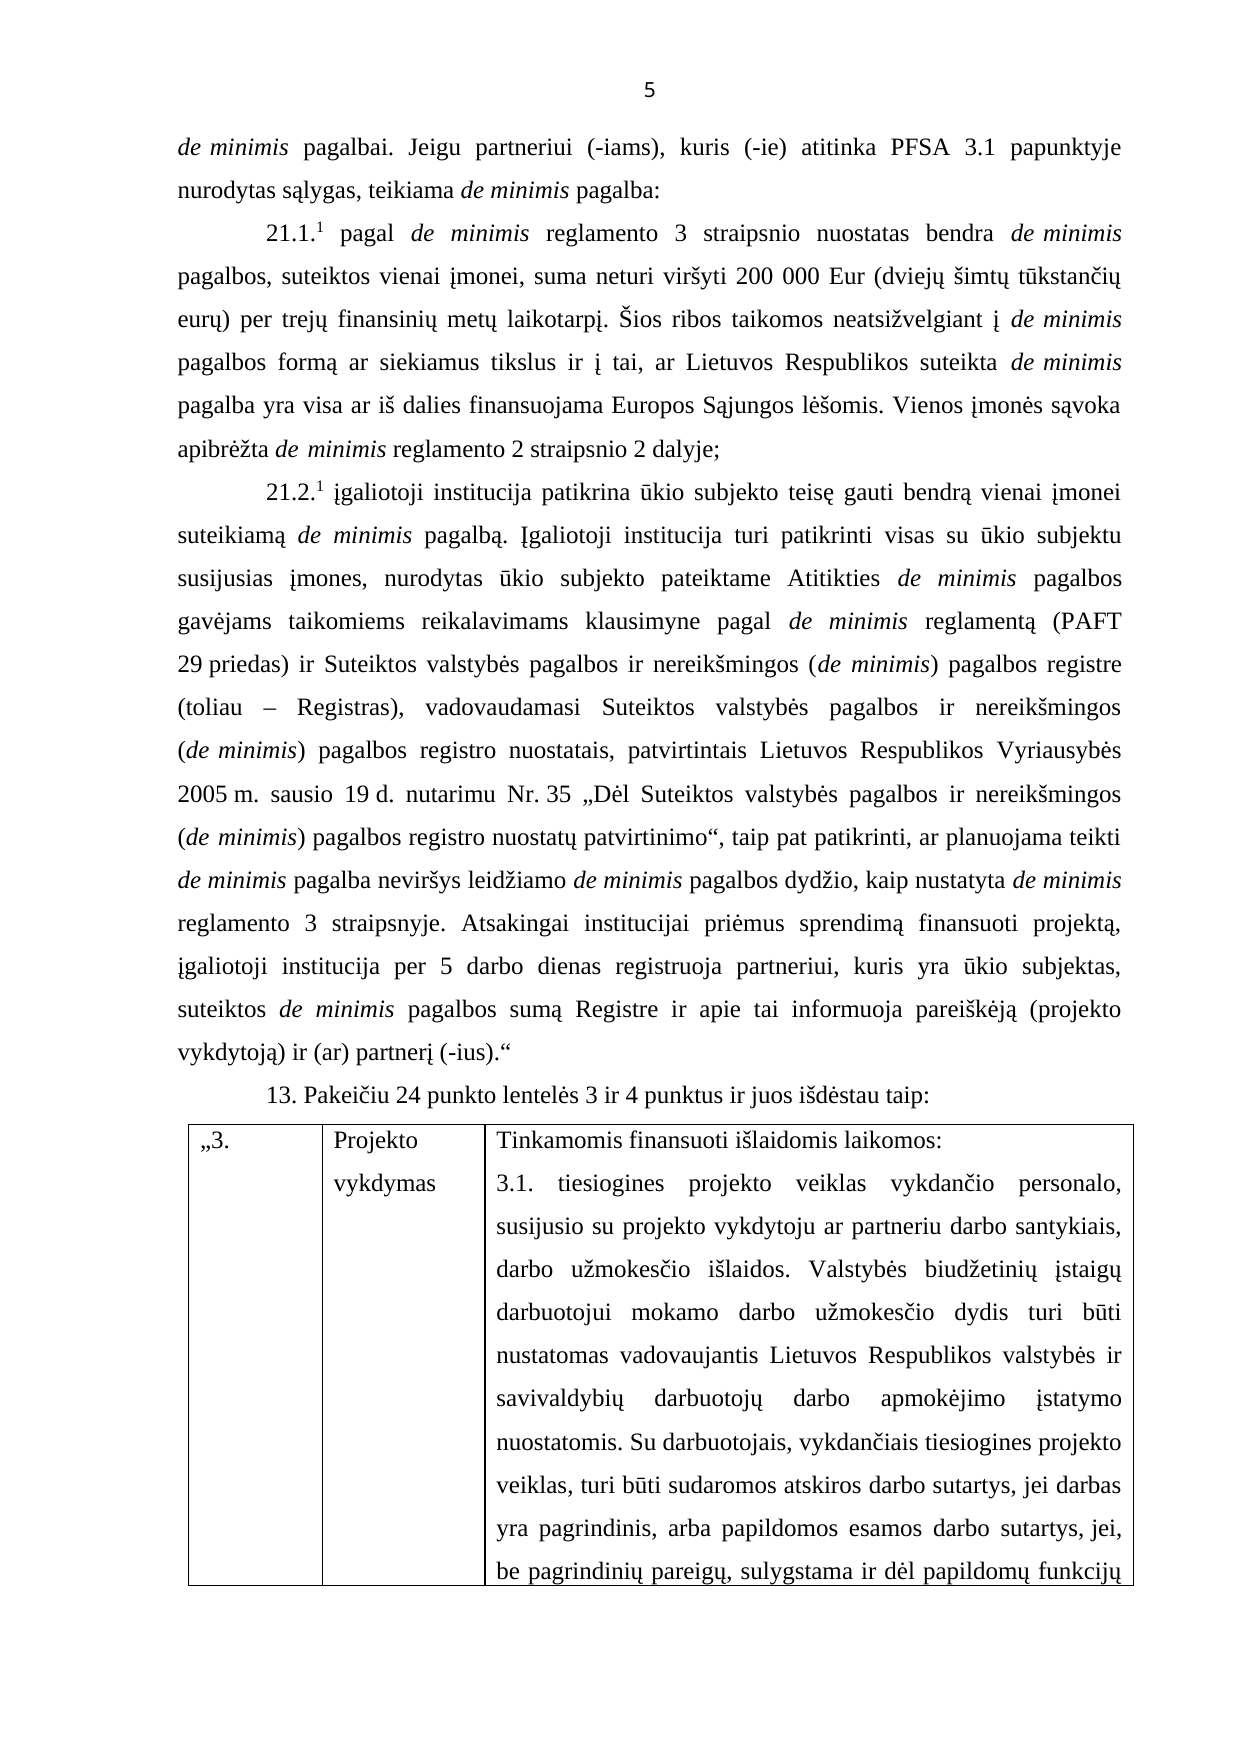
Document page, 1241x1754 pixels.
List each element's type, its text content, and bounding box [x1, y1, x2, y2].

table_header Projekto vykdymas [323, 1125, 484, 1585]
table_header „3. [189, 1125, 322, 1585]
text 21.1.1 pagal de minimis reglamento 3 straipsnio nuostatas bendra de minimis pagalbos, suteiktos vienai įmonei, suma neturi viršyti 200 000 Eur (dviejų šimtų tūkstančių eurų) per trejų finansinių metų laikotarpį. Šios ribos taikomos neatsižvelgiant į de minimis pagalbos formą ar siekiamus tikslus ir į tai, ar Lietuvos Respublikos suteikta de minimis pagalba yra visa ar iš dalies finansuojama Europos Sąjungos lėšomis. Vienos įmonės sąvoka apibrėžta de minimis reglamento 2 straipsnio 2 dalyje; [177, 218, 1122, 462]
text 21.2.1 įgaliotoji institucija patikrina ūkio subjekto teisę gauti bendrą vienai įmonei suteikiamą de minimis pagalbą. Įgaliotoji institucija turi patikrinti visas su ūkio subjektu susijusias įmones, nurodytas ūkio subjekto pateiktame Atitikties de minimis pagalbos gavėjams taikomiems reikalavimams klausimyne pagal de minimis reglamentą (PAFT 29 priedas) ir Suteiktos valstybės pagalbos ir nereikšmingos (de minimis) pagalbos registre (toliau – Registras), vadovaudamasi Suteiktos valstybės pagalbos ir nereikšmingos (de minimis) pagalbos registro nuostatais, patvirtintais Lietuvos Respublikos Vyriausybės 2005 m. sausio 19 d. nutarimu Nr. 35 „Dėl Suteiktos valstybės pagalbos ir nereikšmingos (de minimis) pagalbos registro nuostatų patvirtinimo“, taip pat patikrinti, ar planuojama teikti de minimis pagalba neviršys leidžiamo de minimis pagalbos dydžio, kaip nustatyta de minimis reglamento 3 straipsnyje. Atsakingai institucijai priėmus sprendimą finansuoti projektą, įgaliotoji institucija per 5 darbo dienas registruoja partneriui, kuris yra ūkio subjektas, suteiktos de minimis pagalbos sumą Registre ir apie tai informuoja pareiškėją (projekto vykdytoją) ir (ar) partnerį (-ius).“ [177, 477, 1122, 1066]
table_header Tinkamomis finansuoti išlaidomis laikomos: 3.1. tiesiogines projekto veiklas vykdančio personalo, susijusio su projekto vykdytoju ar partneriu darbo santykiais, darbo užmokesčio išlaidos. Valstybės biudžetinių įstaigų darbuotojui mokamo darbo užmokesčio dydis turi būti nustatomas vadovaujantis Lietuvos Respublikos valstybės ir savivaldybių darbuotojų darbo apmokėjimo įstatymo nuostatomis. Su darbuotojais, vykdančiais tiesiogines projekto veiklas, turi būti sudaromos atskiros darbo sutartys, jei darbas yra pagrindinis, arba papildomos esamos darbo sutartys, jei, be pagrindinių pareigų, sulygstama ir dėl papildomų funkcijų [486, 1125, 1133, 1585]
text de minimis pagalbai. Jeigu partneriui (-iams), kuris (-ie) atitinka PFSA 3.1 papunktyje nurodytas sąlygas, teikiama de minimis pagalba: [177, 132, 1122, 204]
text 13. Pakeičiu 24 punkto lentelės 3 ir 4 punktus ir juos išdėstau taip: [177, 1081, 1122, 1109]
